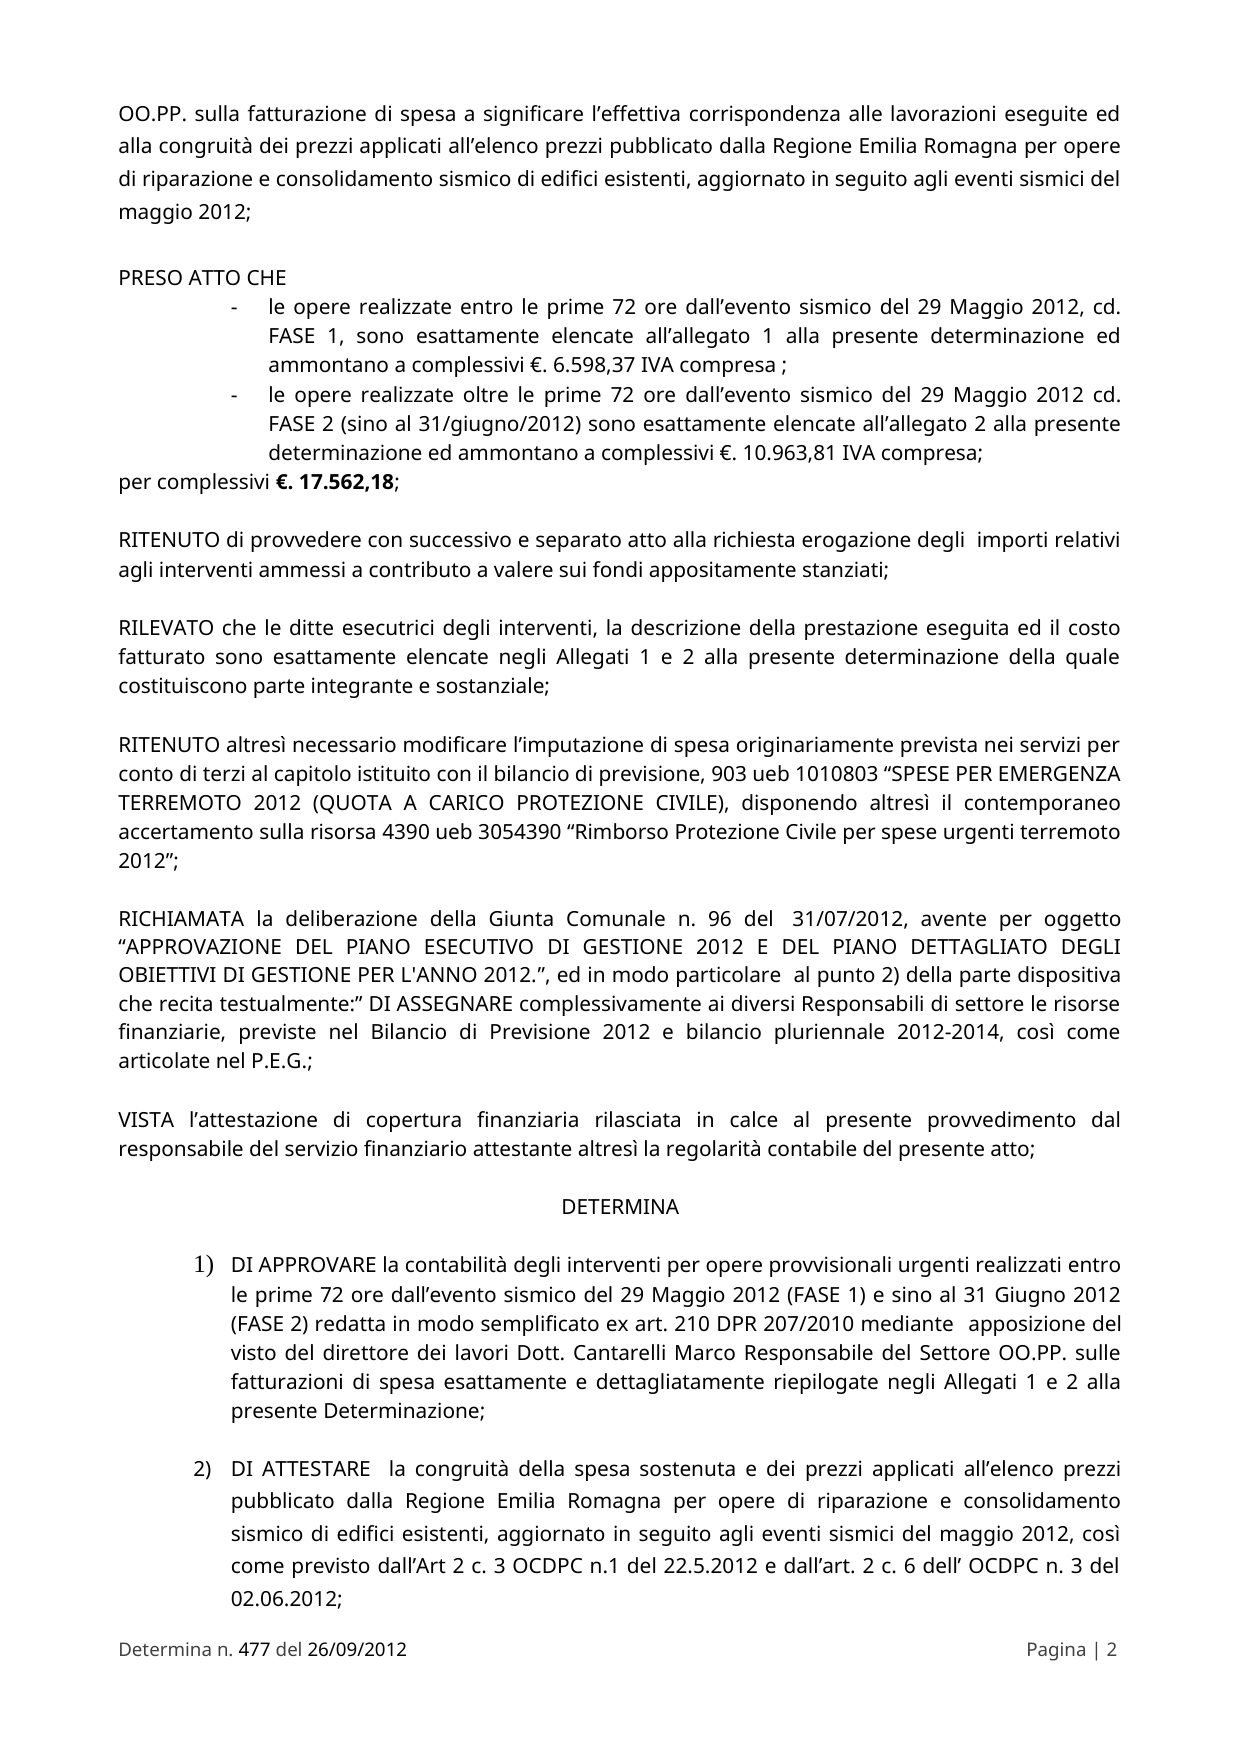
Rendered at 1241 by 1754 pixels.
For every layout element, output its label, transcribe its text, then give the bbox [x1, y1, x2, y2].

text RITENUTO altresì necessario modificare l’imputazione di spesa originariamente prevista nei servizi per conto di terzi al capitolo istituito con il bilancio di previsione, 903 ueb 1010803 “SPESE PER EMERGENZA TERREMOTO 2012 (QUOTA A CARICO PROTEZIONE CIVILE), disponendo altresì il contemporaneo accertamento sulla risorsa 4390 ueb 3054390 “Rimborso Protezione Civile per spese urgenti terremoto 2012”; [118, 729, 1122, 874]
text RILEVATO che le ditte esecutrici degli interventi, la descrizione della prestazione eseguita ed il costo fatturato sono esattamente elencate negli Allegati 1 e 2 alla presente determinazione della quale costituiscono parte integrante e sostanziale; [118, 612, 1122, 699]
text VISTA l’attestazione di copertura finanziaria rilasciata in calce al presente provvedimento dal responsabile del servizio finanziario attestante altresì la regolarità contabile del presente atto; [118, 1106, 1122, 1162]
text RITENUTO di provvedere con successivo e separato atto alla richiesta erogazione degli importi relativi agli interventi ammessi a contributo a valere sui fondi appositamente stanziati; [118, 524, 1122, 583]
list le opere realizzate oltre le prime 72 ore dall’evento sismico del 29 Maggio 2012 cd. FASE 2 (sino al 31/giugno/2012) sono esattamente elencate all’allegato 2 alla presente determinazione ed ammontano a complessivi €. 10.963,81 IVA compresa; [231, 379, 1122, 466]
text OO.PP. sulla fatturazione di spesa a significare l’effettiva corrispondenza alle lavorazioni eseguite ed alla congruità dei prezzi applicati all’elenco prezzi pubblicato dalla Regione Emilia Romagna per opere di riparazione e consolidamento sismico di edifici esistenti, aggiornato in seguito agli eventi sismici del maggio 2012; [118, 99, 1122, 225]
list le opere realizzate entro le prime 72 ore dall’evento sismico del 29 Maggio 2012, cd. FASE 1, sono esattamente elencate all’allegato 1 alla presente determinazione ed ammontano a complessivi €. 6.598,37 IVA compresa ; [231, 291, 1122, 379]
list DI APPROVARE la contabilità degli interventi per opere provvisionali urgenti realizzati entro le prime 72 ore dall’evento sismico del 29 Maggio 2012 (FASE 1) e sino al 31 Giugno 2012 (FASE 2) redatta in modo semplificato ex art. 210 DPR 207/2010 mediante apposizione del visto del direttore dei lavori Dott. Cantarelli Marco Responsabile del Settore OO.PP. sulle fatturazioni di spesa esattamente e dettagliatamente riepilogate negli Allegati 1 e 2 alla presente Determinazione; [193, 1249, 1122, 1424]
text PRESO ATTO CHE [118, 262, 1122, 291]
text per complessivi €. 17.562,18; [118, 466, 1122, 495]
text RICHIAMATA la deliberazione della Giunta Comunale n. 96 del 31/07/2012, avente per oggetto “APPROVAZIONE DEL PIANO ESECUTIVO DI GESTIONE 2012 E DEL PIANO DETTAGLIATO DEGLI OBIETTIVI DI GESTIONE PER L'ANNO 2012.”, ed in modo particolare al punto 2) della parte dispositiva che recita testualmente:” DI ASSEGNARE complessivamente ai diversi Responsabili di settore le risorse finanziarie, previste nel Bilancio di Previsione 2012 e bilancio pluriennale 2012-2014, così come articolate nel P.E.G.; [118, 904, 1122, 1074]
list DI ATTESTARE la congruità della spesa sostenuta e dei prezzi applicati all’elenco prezzi pubblicato dalla Regione Emilia Romagna per opere di riparazione e consolidamento sismico di edifici esistenti, aggiornato in seguito agli eventi sismici del maggio 2012, così come previsto dall’Art 2 c. 3 OCDPC n.1 del 22.5.2012 e dall’art. 2 c. 6 dell’ OCDPC n. 3 del 02.06.2012; [193, 1454, 1122, 1612]
subtitle DETERMINA [118, 1191, 1122, 1220]
